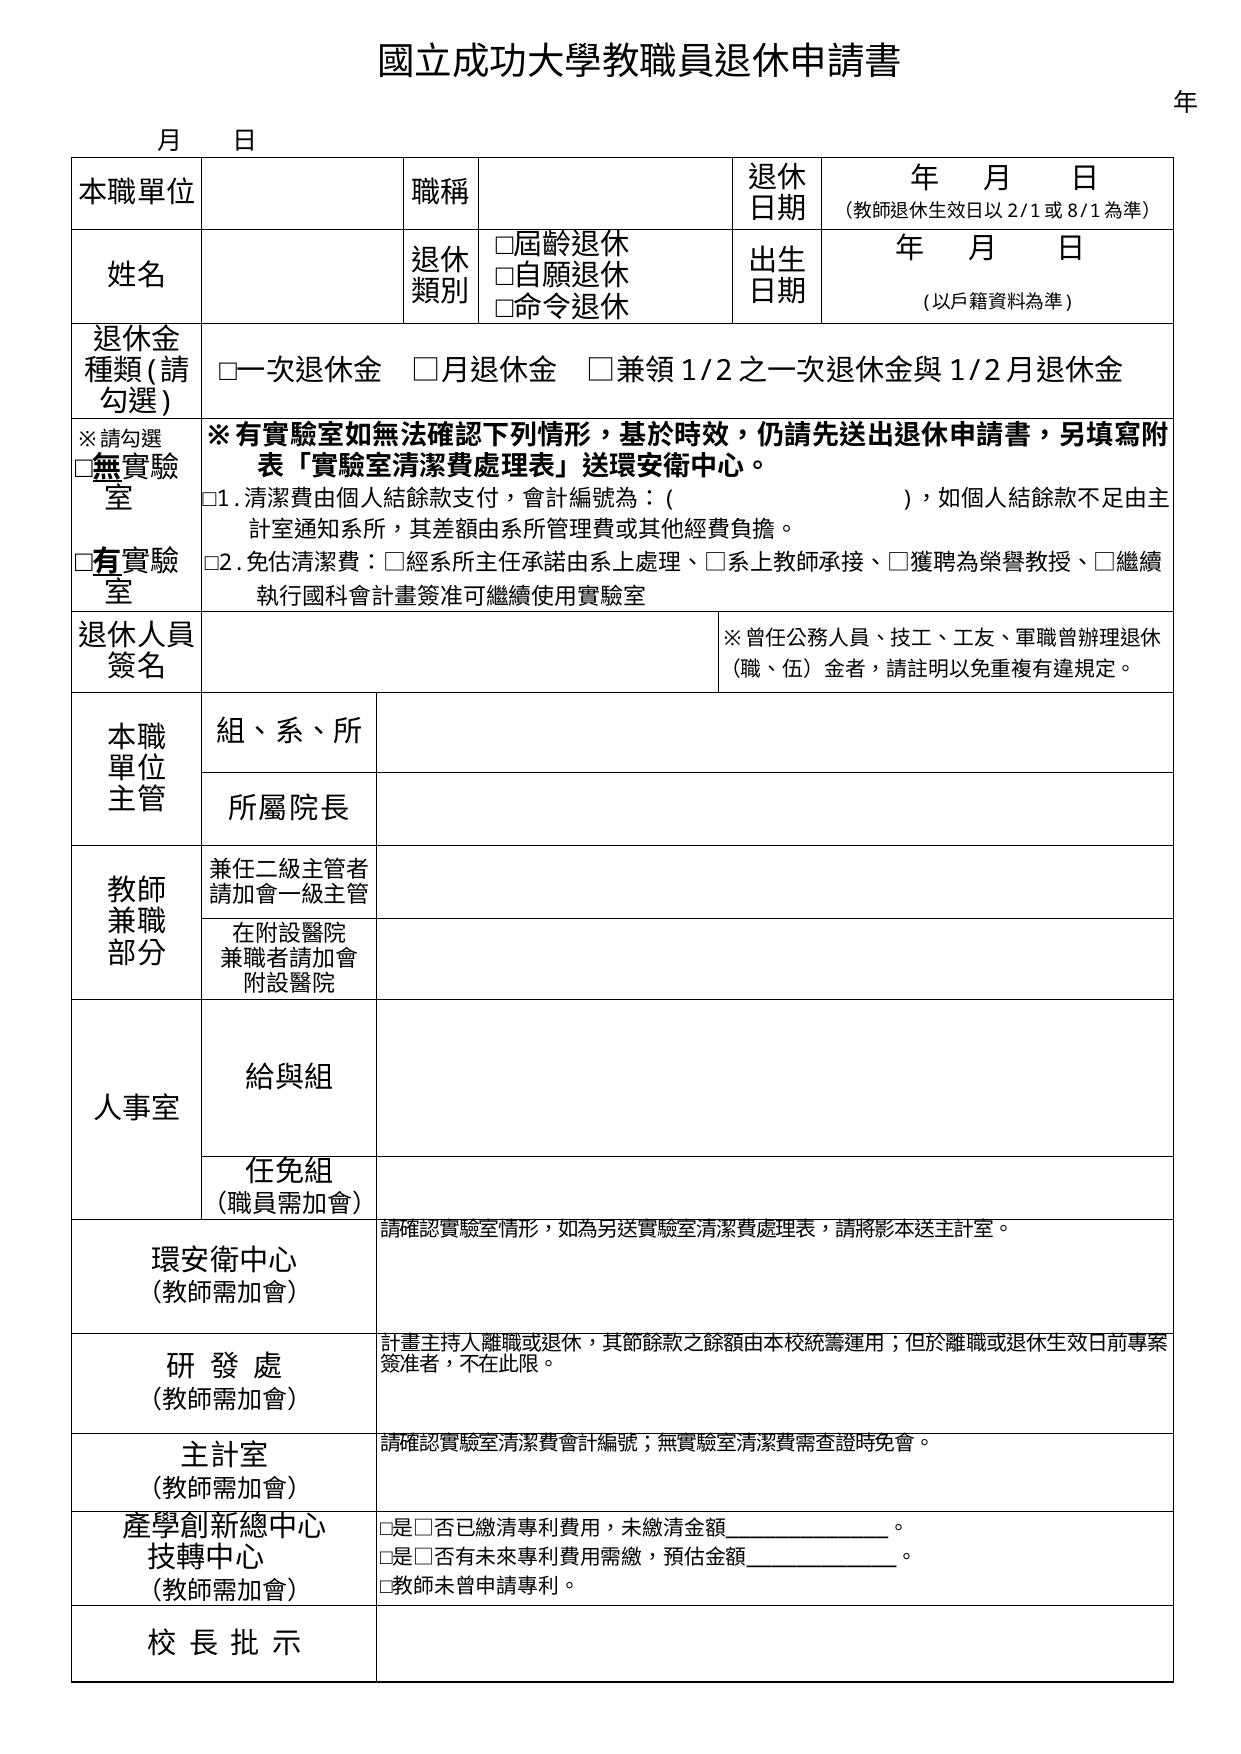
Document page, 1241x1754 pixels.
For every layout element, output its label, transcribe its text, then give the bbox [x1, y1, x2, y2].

table_header 本職單位 [72, 158, 201, 228]
text 年 月 日 [63, 82, 1231, 157]
table_cell ※有實驗室如無法確認下列情形，基於時效，仍請先送出退休申請書，另填寫附表「實驗室清潔費處理表」送環安衛中心。 □1.清潔費由個人結餘款支付，會計編號為：( )，如個人結餘款不足由主計室通知系所，其差額由系所管理費或其他經費負擔。 □2.免估清潔費：□經系所主任承諾由系上處理、□系上教師承接、□獲聘為榮譽教授、□繼續 執行國科會計畫簽准可繼續使用實驗室 [202, 419, 1173, 611]
table_cell 所屬院長 [202, 773, 376, 845]
table_cell 姓名 [72, 230, 201, 323]
table_cell [377, 1606, 1173, 1681]
table_cell ※曾任公務人員、技工、工友、軍職曾辦理退休（職、伍）金者，請註明以免重複有違規定。 [719, 612, 1173, 692]
table_cell [377, 1000, 1173, 1156]
table_cell 組、系、所 [202, 693, 376, 772]
table_cell 退休人員簽名 [72, 612, 201, 692]
table_cell 退休金 種類(請勾選) [72, 324, 201, 418]
table_header [202, 158, 403, 228]
table_cell [377, 773, 1173, 845]
table_header 年 月 日 （教師退休生效日以2/1或8/1為準） [822, 158, 1173, 228]
table_cell □一次退休金 □月退休金 □兼領1/2之一次退休金與1/2月退休金 [202, 324, 1173, 418]
table_cell 主計室 （教師需加會） [72, 1434, 376, 1511]
table_header 退休 日期 [733, 158, 821, 228]
table_cell [202, 612, 718, 692]
table_cell 人事室 [72, 1000, 201, 1219]
table_cell 校長批示 [72, 1606, 376, 1681]
table_cell 兼任二級主管者請加會一級主管 [202, 846, 376, 918]
table_cell □是□否已繳清專利費用，未繳清金額_____________。 □是□否有未來專利費用需繳，預估金額____________。 □教師未曾申請專利。 [377, 1512, 1173, 1605]
table_cell 計畫主持人離職或退休，其節餘款之餘額由本校統籌運用；但於離職或退休生效日前專案簽准者，不在此限。 [377, 1334, 1173, 1433]
table_cell 教師 兼職 部分 [72, 846, 201, 999]
table_cell [377, 919, 1173, 999]
table_cell ※請勾選 □無實驗室 □有實驗室 [72, 419, 201, 611]
table_cell 環安衛中心 （教師需加會） [72, 1220, 376, 1333]
table_cell 退休類別 [404, 230, 478, 323]
table_cell 產學創新總中心 技轉中心 （教師需加會） [72, 1512, 376, 1605]
table_cell 請確認實驗室清潔費會計編號；無實驗室清潔費需查證時免會。 [377, 1434, 1173, 1511]
table_cell [377, 846, 1173, 918]
text 國立成功大學教職員退休申請書 [62, 44, 1216, 82]
table_cell [202, 230, 403, 323]
table_cell 研 發 處 （教師需加會） [72, 1334, 376, 1433]
table_cell 給與組 [202, 1000, 376, 1156]
table_cell 在附設醫院 兼職者請加會 附設醫院 [202, 919, 376, 999]
table_header [479, 158, 732, 228]
table_cell □屆齡退休 □自願退休 □命令退休 [479, 230, 732, 323]
table_cell 年 月 日 (以戶籍資料為準) [822, 230, 1173, 323]
table_header 職稱 [404, 158, 478, 228]
table_cell 本職 單位 主管 [72, 693, 201, 845]
table_cell 請確認實驗室情形，如為另送實驗室清潔費處理表，請將影本送主計室。 [377, 1220, 1173, 1333]
table_cell 任免組 （職員需加會） [202, 1157, 376, 1219]
table_cell 出生日期 [733, 230, 821, 323]
table_cell [377, 1157, 1173, 1219]
table_cell [377, 693, 1173, 772]
